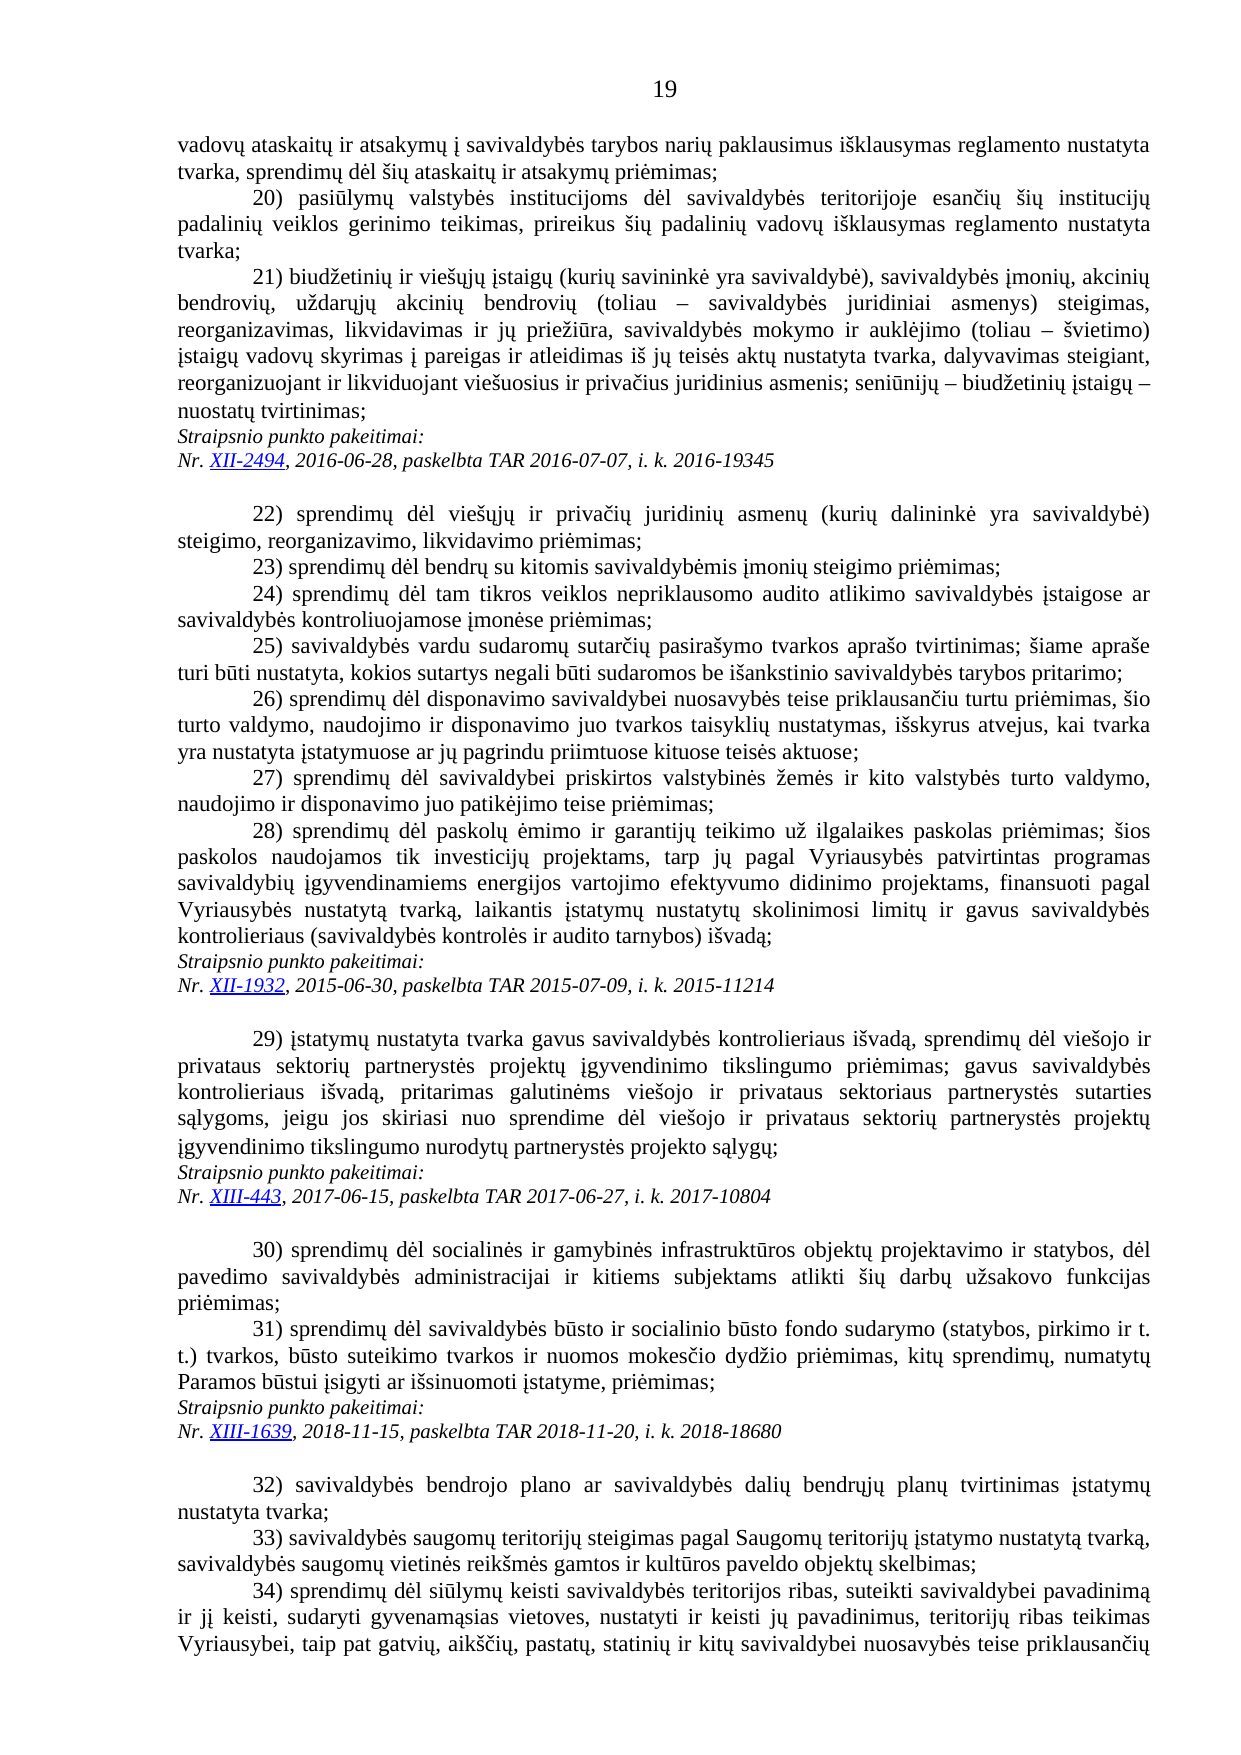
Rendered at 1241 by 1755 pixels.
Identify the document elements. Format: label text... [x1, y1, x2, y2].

text 32) savivaldybės bendrojo plano ar savivaldybės dalių bendrųjų planų tvirtinimas įstatymų nustatyta tvarka; [177, 1471, 1152, 1524]
text 31) sprendimų dėl savivaldybės būsto ir socialinio būsto fondo sudarymo (statybos, pirkimo ir t. t.) tvarkos, būsto suteikimo tvarkos ir nuomos mokesčio dydžio priėmimas, kitų sprendimų, numatytų Paramos būstui įsigyti ar išsinuomoti įstatyme, priėmimas; [177, 1316, 1152, 1394]
text 28) sprendimų dėl paskolų ėmimo ir garantijų teikimo už ilgalaikes paskolas priėmimas; šios paskolos naudojamos tik investicijų projektams, tarp jų pagal Vyriausybės patvirtintas programas savivaldybių įgyvendinamiems energijos vartojimo efektyvumo didinimo projektams, finansuoti pagal Vyriausybės nustatytą tvarką, laikantis įstatymų nustatytų skolinimosi limitų ir gavus savivaldybės kontrolieriaus (savivaldybės kontrolės ir audito tarnybos) išvadą; [177, 817, 1152, 948]
text Nr. XIII-443, 2017-06-15, paskelbta TAR 2017-06-27, i. k. 2017-10804 [177, 1184, 1152, 1208]
text 20) pasiūlymų valstybės institucijoms dėl savivaldybės teritorijoje esančių šių institucijų padalinių veiklos gerinimo teikimas, prireikus šių padalinių vadovų išklausymas reglamento nustatyta tvarka; [177, 184, 1152, 263]
text 26) sprendimų dėl disponavimo savivaldybei nuosavybės teise priklausančiu turtu priėmimas, šio turto valdymo, naudojimo ir disponavimo juo tvarkos taisyklių nustatymas, išskyrus atvejus, kai tvarka yra nustatyta įstatymuose ar jų pagrindu priimtuose kituose teisės aktuose; [177, 685, 1152, 764]
text 30) sprendimų dėl socialinės ir gamybinės infrastruktūros objektų projektavimo ir statybos, dėl pavedimo savivaldybės administracijai ir kitiems subjektams atlikti šių darbų užsakovo funkcijas priėmimas; [177, 1236, 1152, 1316]
text Nr. XII-1932, 2015-06-30, paskelbta TAR 2015-07-09, i. k. 2015-11214 [177, 973, 1152, 997]
text Straipsnio punkto pakeitimai: [177, 1394, 1152, 1419]
text vadovų ataskaitų ir atsakymų į savivaldybės tarybos narių paklausimus išklausymas reglamento nustatyta tvarka, sprendimų dėl šių ataskaitų ir atsakymų priėmimas; [177, 131, 1152, 184]
text 24) sprendimų dėl tam tikros veiklos nepriklausomo audito atlikimo savivaldybės įstaigose ar savivaldybės kontroliuojamose įmonėse priėmimas; [177, 579, 1152, 632]
text Nr. XIII-1639, 2018-11-15, paskelbta TAR 2018-11-20, i. k. 2018-18680 [177, 1419, 1152, 1443]
text 22) sprendimų dėl viešųjų ir privačių juridinių asmenų (kurių dalininkė yra savivaldybė) steigimo, reorganizavimo, likvidavimo priėmimas; [177, 501, 1152, 553]
text 33) savivaldybės saugomų teritorijų steigimas pagal Saugomų teritorijų įstatymo nustatytą tvarką, savivaldybės saugomų vietinės reikšmės gamtos ir kultūros paveldo objektų skelbimas; [177, 1524, 1152, 1577]
text Straipsnio punkto pakeitimai: [177, 424, 1152, 448]
text Nr. XII-2494, 2016-06-28, paskelbta TAR 2016-07-07, i. k. 2016-19345 [177, 448, 1152, 472]
text Straipsnio punkto pakeitimai: [177, 948, 1152, 973]
text 23) sprendimų dėl bendrų su kitomis savivaldybėmis įmonių steigimo priėmimas; [177, 553, 1152, 579]
text 27) sprendimų dėl savivaldybei priskirtos valstybinės žemės ir kito valstybės turto valdymo, naudojimo ir disponavimo juo patikėjimo teise priėmimas; [177, 764, 1152, 817]
text 29) įstatymų nustatyta tvarka gavus savivaldybės kontrolieriaus išvadą, sprendimų dėl viešojo ir privataus sektorių partnerystės projektų įgyvendinimo tikslingumo priėmimas; gavus savivaldybės kontrolieriaus išvadą, pritarimas galutinėms viešojo ir privataus sektoriaus partnerystės sutarties sąlygoms, jeigu jos skiriasi nuo sprendime dėl viešojo ir privataus sektorių partnerystės projektų įgyvendinimo tikslingumo nurodytų partnerystės projekto sąlygų; [177, 1025, 1152, 1159]
text 34) sprendimų dėl siūlymų keisti savivaldybės teritorijos ribas, suteikti savivaldybei pavadinimą ir jį keisti, sudaryti gyvenamąsias vietoves, nustatyti ir keisti jų pavadinimus, teritorijų ribas teikimas Vyriausybei, taip pat gatvių, aikščių, pastatų, statinių ir kitų savivaldybei nuosavybės teise priklausančių [177, 1577, 1152, 1656]
text 21) biudžetinių ir viešųjų įstaigų (kurių savininkė yra savivaldybė), savivaldybės įmonių, akcinių bendrovių, uždarųjų akcinių bendrovių (toliau – savivaldybės juridiniai asmenys) steigimas, reorganizavimas, likvidavimas ir jų priežiūra, savivaldybės mokymo ir auklėjimo (toliau – švietimo) įstaigų vadovų skyrimas į pareigas ir atleidimas iš jų teisės aktų nustatyta tvarka, dalyvavimas steigiant, reorganizuojant ir likviduojant viešuosius ir privačius juridinius asmenis; seniūnijų – biudžetinių įstaigų – nuostatų tvirtinimas; [177, 263, 1152, 424]
text Straipsnio punkto pakeitimai: [177, 1159, 1152, 1184]
text 25) savivaldybės vardu sudaromų sutarčių pasirašymo tvarkos aprašo tvirtinimas; šiame apraše turi būti nustatyta, kokios sutartys negali būti sudaromos be išankstinio savivaldybės tarybos pritarimo; [177, 632, 1152, 685]
